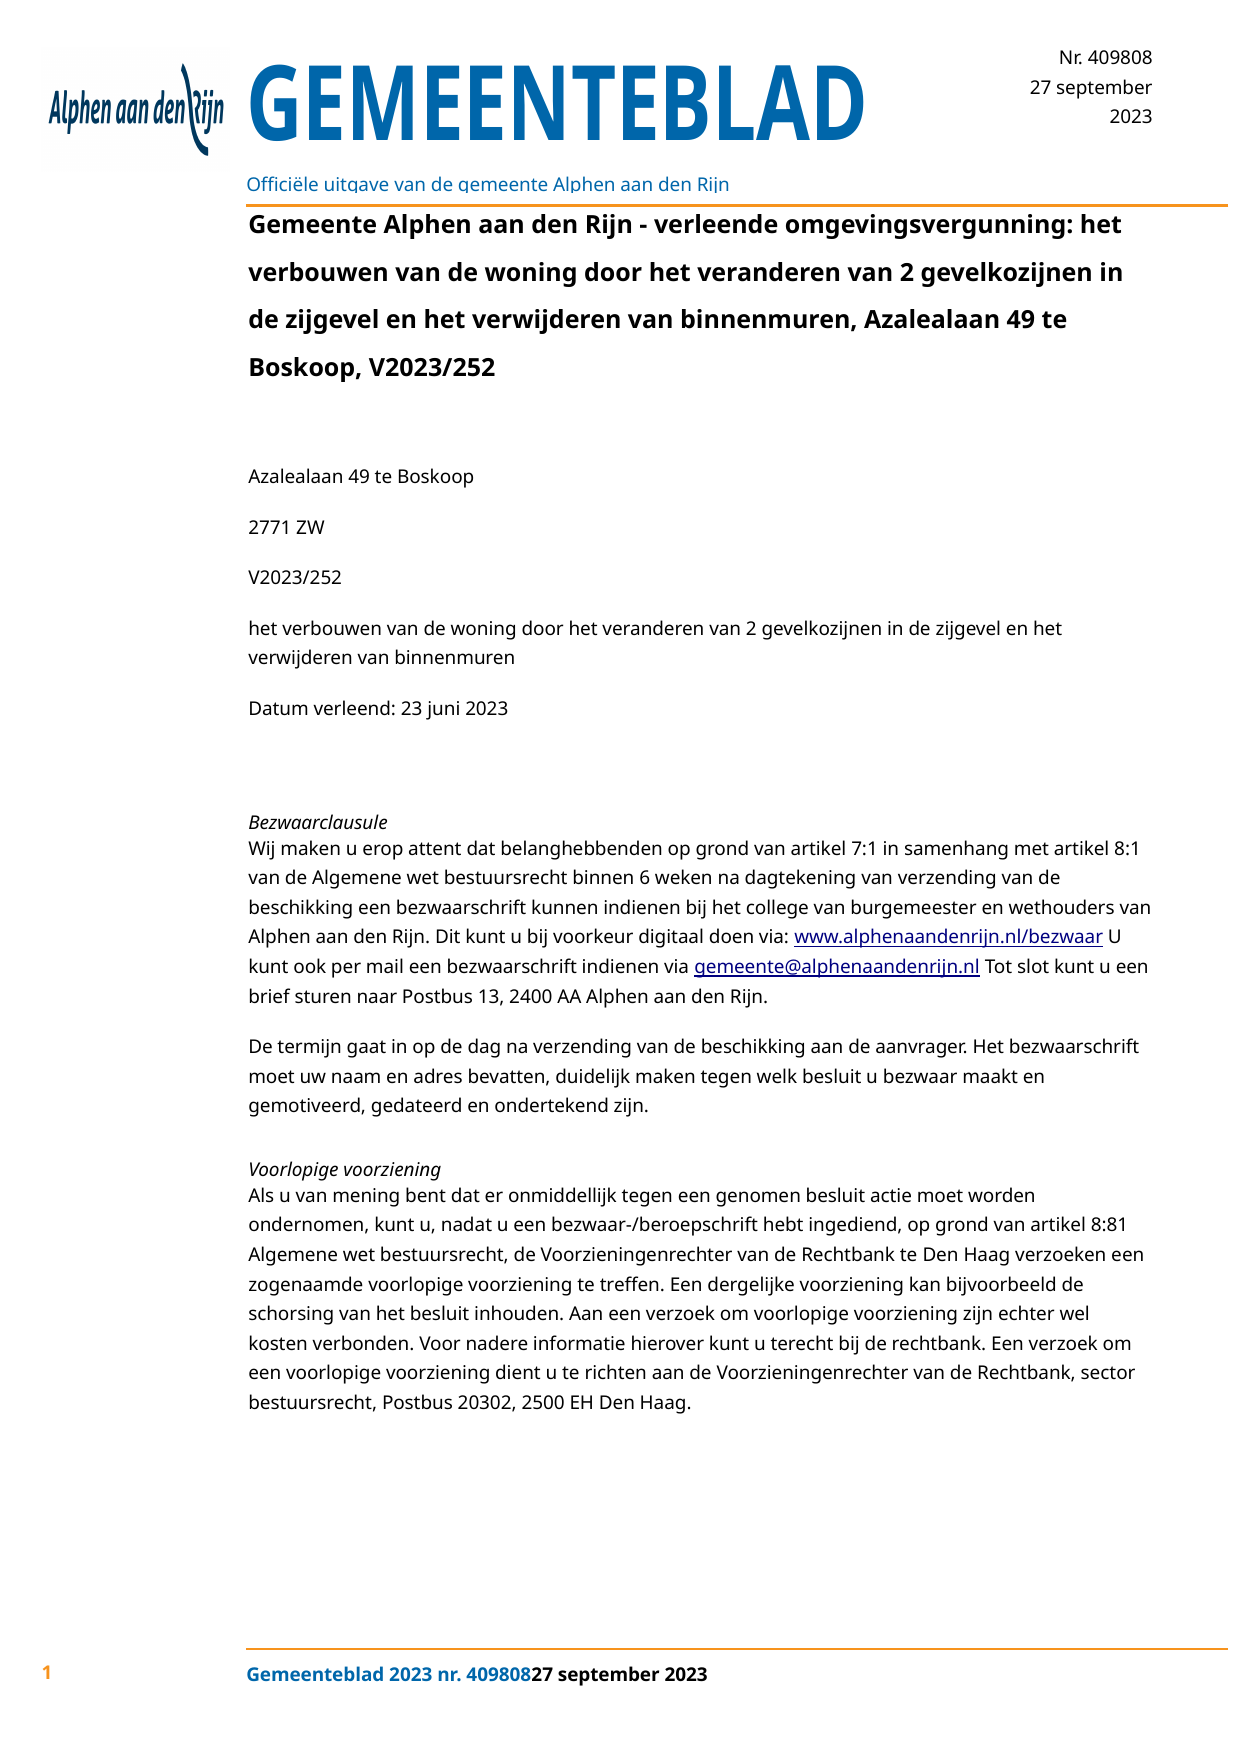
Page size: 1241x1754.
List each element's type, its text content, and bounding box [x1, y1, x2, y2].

text Azalealaan 49 te Boskoop [248, 463, 1152, 489]
text Bezwaarclausule [248, 809, 1152, 835]
text Wij maken u erop attent dat belanghebbenden op grond van artikel 7:1 in samenhang met artikel 8:1 van de Algemene wet bestuursrecht binnen 6 weken na dagtekening van verzending van de beschikking een bezwaarschrift kunnen indienen bij het college van burgemeester en wethouders van Alphen aan den Rijn. Dit kunt u bij voorkeur digitaal doen via: www.alphenaandenrijn.nl/bezwaar U kunt ook per mail een bezwaarschrift indienen via gemeente@alphenaandenrijn.nl Tot slot kunt u een brief sturen naar Postbus 13, 2400 AA Alphen aan den Rijn. [248, 835, 1152, 1008]
text V2023/252 [248, 564, 1152, 590]
text Datum verleend: 23 juni 2023 [248, 695, 1152, 721]
text De termijn gaat in op de dag na verzending van de beschikking aan de aanvrager. Het bezwaarschrift moet uw naam en adres bevatten, duidelijk maken tegen welk besluit u bezwaar maakt en gemotiveerd, gedateerd en ondertekend zijn. [248, 1033, 1152, 1118]
picture [41, 47, 231, 172]
text 2771 ZW [248, 514, 1152, 540]
text Als u van mening bent dat er onmiddellijk tegen een genomen besluit actie moet worden ondernomen, kunt u, nadat u een bezwaar-/beroepschrift hebt ingediend, op grond van artikel 8:81 Algemene wet bestuursrecht, de Voorzieningenrechter van de Rechtbank te Den Haag verzoeken een zogenaamde voorlopige voorziening te treffen. Een dergelijke voorziening kan bijvoorbeeld de schorsing van het besluit inhouden. Aan een verzoek om voorlopige voorziening zijn echter wel kosten verbonden. Voor nadere informatie hierover kunt u terecht bij de rechtbank. Een verzoek om een voorlopige voorziening dient u te richten aan de Voorzieningenrechter van de Rechtbank, sector bestuursrecht, Postbus 20302, 2500 EH Den Haag. [248, 1182, 1152, 1415]
text het verbouwen van de woning door het veranderen van 2 gevelkozijnen in de zijgevel en het verwijderen van binnenmuren [248, 615, 1152, 670]
text Voorlopige voorziening [248, 1156, 1152, 1182]
text Gemeente Alphen aan den Rijn - verleende omgevingsvergunning: het verbouwen van de woning door het veranderen van 2 gevelkozijnen in de zijgevel en het verwijderen van binnenmuren, Azalealaan 49 te Boskoop, V2023/252 [248, 207, 1152, 384]
